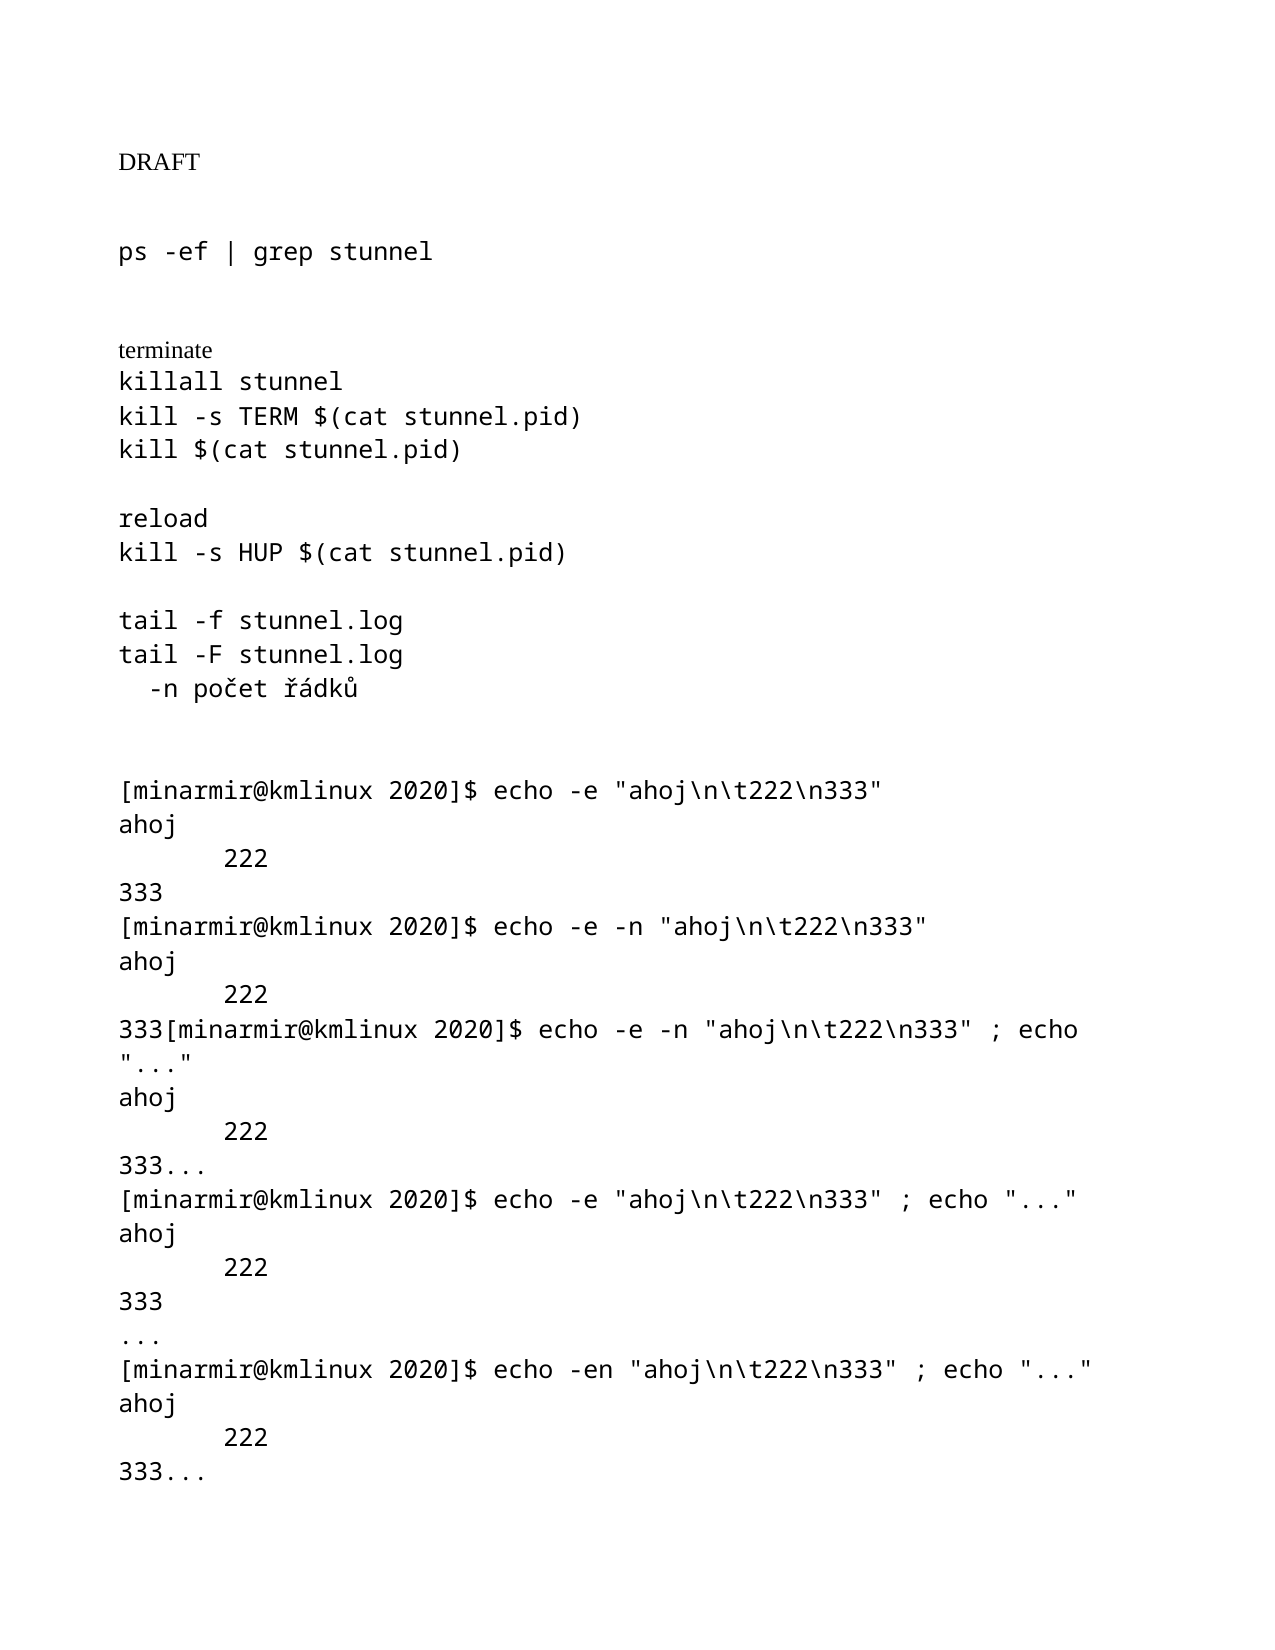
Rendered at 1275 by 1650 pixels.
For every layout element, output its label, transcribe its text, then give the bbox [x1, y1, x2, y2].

text kill -s TERM $(cat stunnel.pid) kill $(cat stunnel.pid) [118, 398, 1157, 500]
text reload [118, 500, 1157, 534]
text DRAFT [118, 147, 1157, 176]
text killall stunnel [118, 364, 1157, 398]
text tail -f stunnel.log tail -F stunnel.log -n počet řádků [118, 602, 1157, 705]
text terminate [118, 335, 1157, 364]
text kill -s HUP $(cat stunnel.pid) [118, 534, 1157, 602]
text ps -ef | grep stunnel [118, 233, 1157, 335]
text [minarmir@kmlinux 2020]$ echo -e "ahoj\n\t222\n333" ahoj 222 333 [minarmir@kmlinux 2020]$ echo -e -n "ahoj\n\t222\n333" ahoj 222 333[minarmir@kmlinux 2020]$ echo -e -n "ahoj\n\t222\n333" ; echo "..." ahoj 222 333... [minarmir@kmlinux 2020]$ echo -e "ahoj\n\t222\n333" ; echo "..." ahoj 222 333 ... [minarmir@kmlinux 2020]$ echo -en "ahoj\n\t222\n333" ; echo "..." ahoj 222 333... [118, 739, 1157, 1488]
